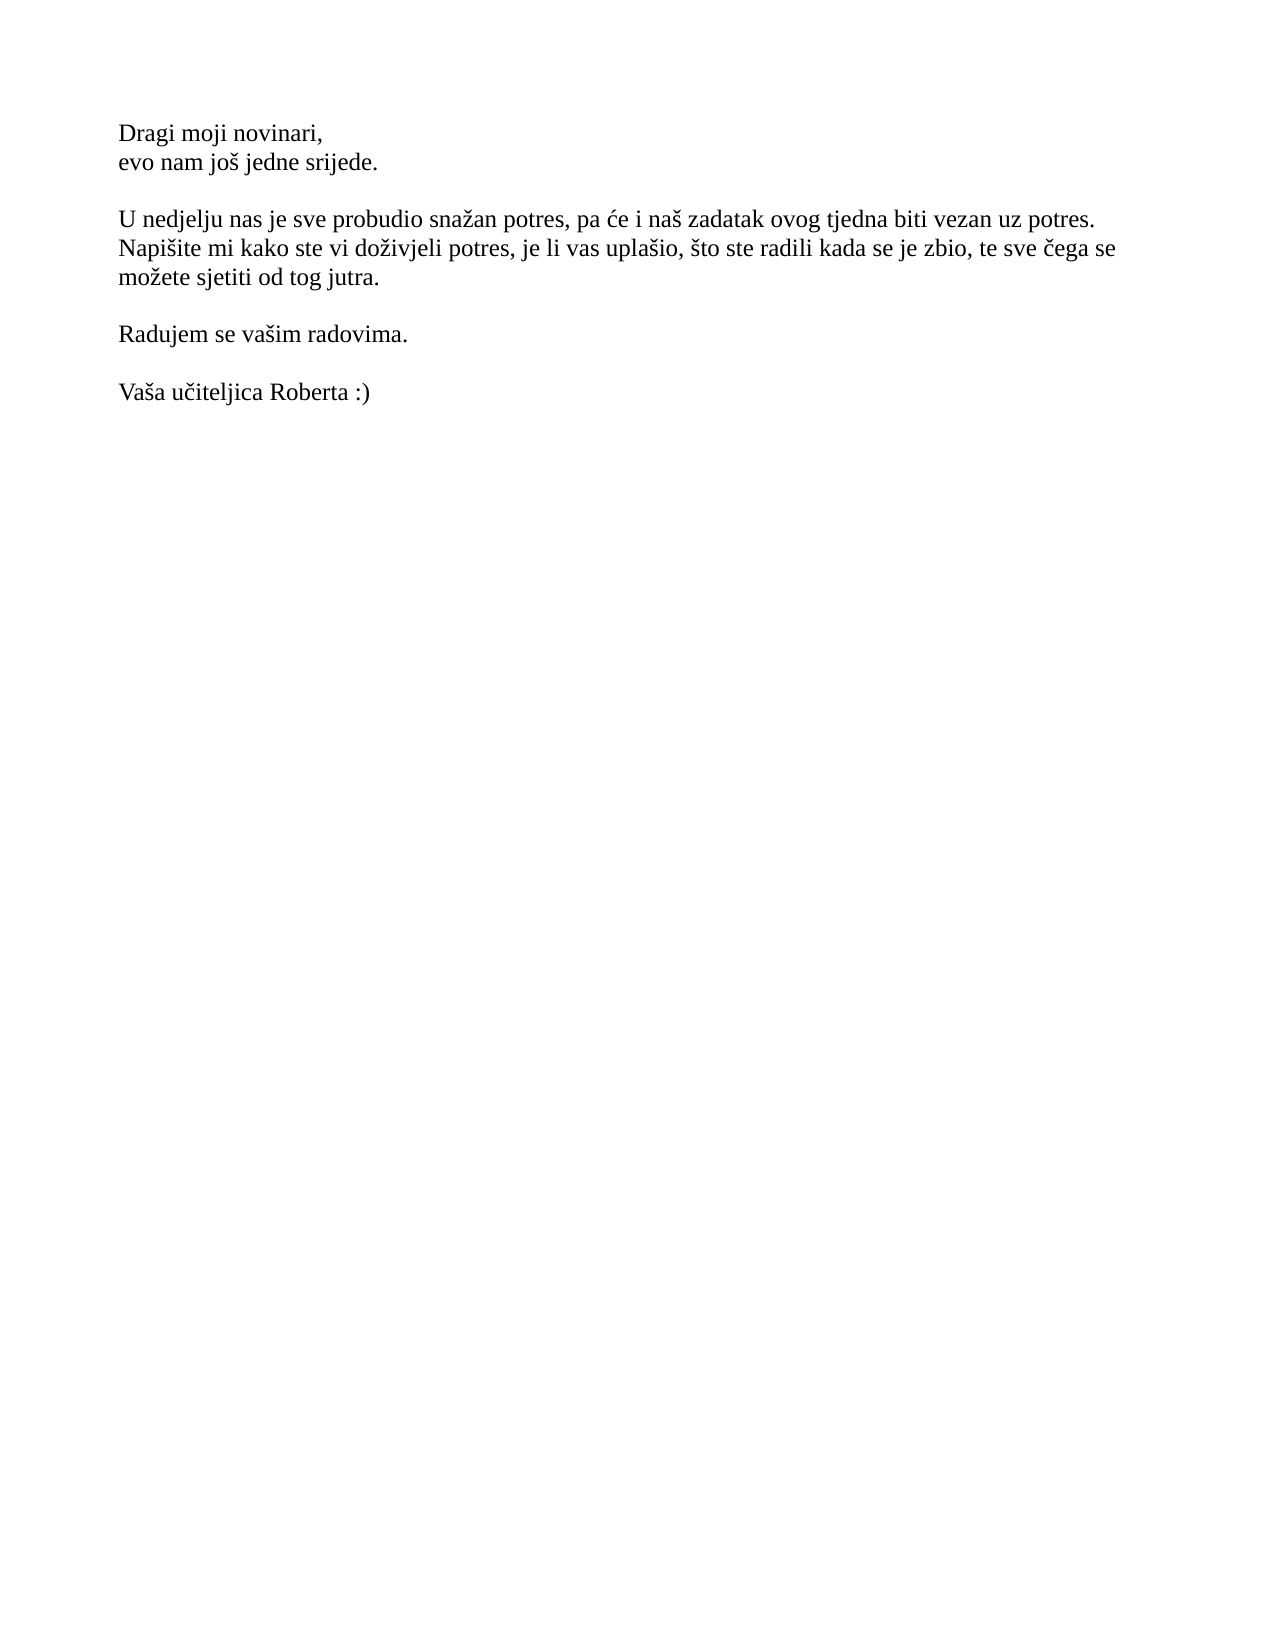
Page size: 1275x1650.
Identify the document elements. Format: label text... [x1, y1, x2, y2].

text Vaša učiteljica Roberta :) [118, 377, 1157, 406]
text U nedjelju nas je sve probudio snažan potres, pa će i naš zadatak ovog tjedna biti vezan uz potres. Napišite mi kako ste vi doživjeli potres, je li vas uplašio, što ste radili kada se je zbio, te sve čega se možete sjetiti od tog jutra. [118, 204, 1157, 291]
text Radujem se vašim radovima. [118, 319, 1157, 348]
text evo nam još jedne srijede. [118, 147, 1157, 176]
text Dragi moji novinari, [118, 118, 1157, 147]
